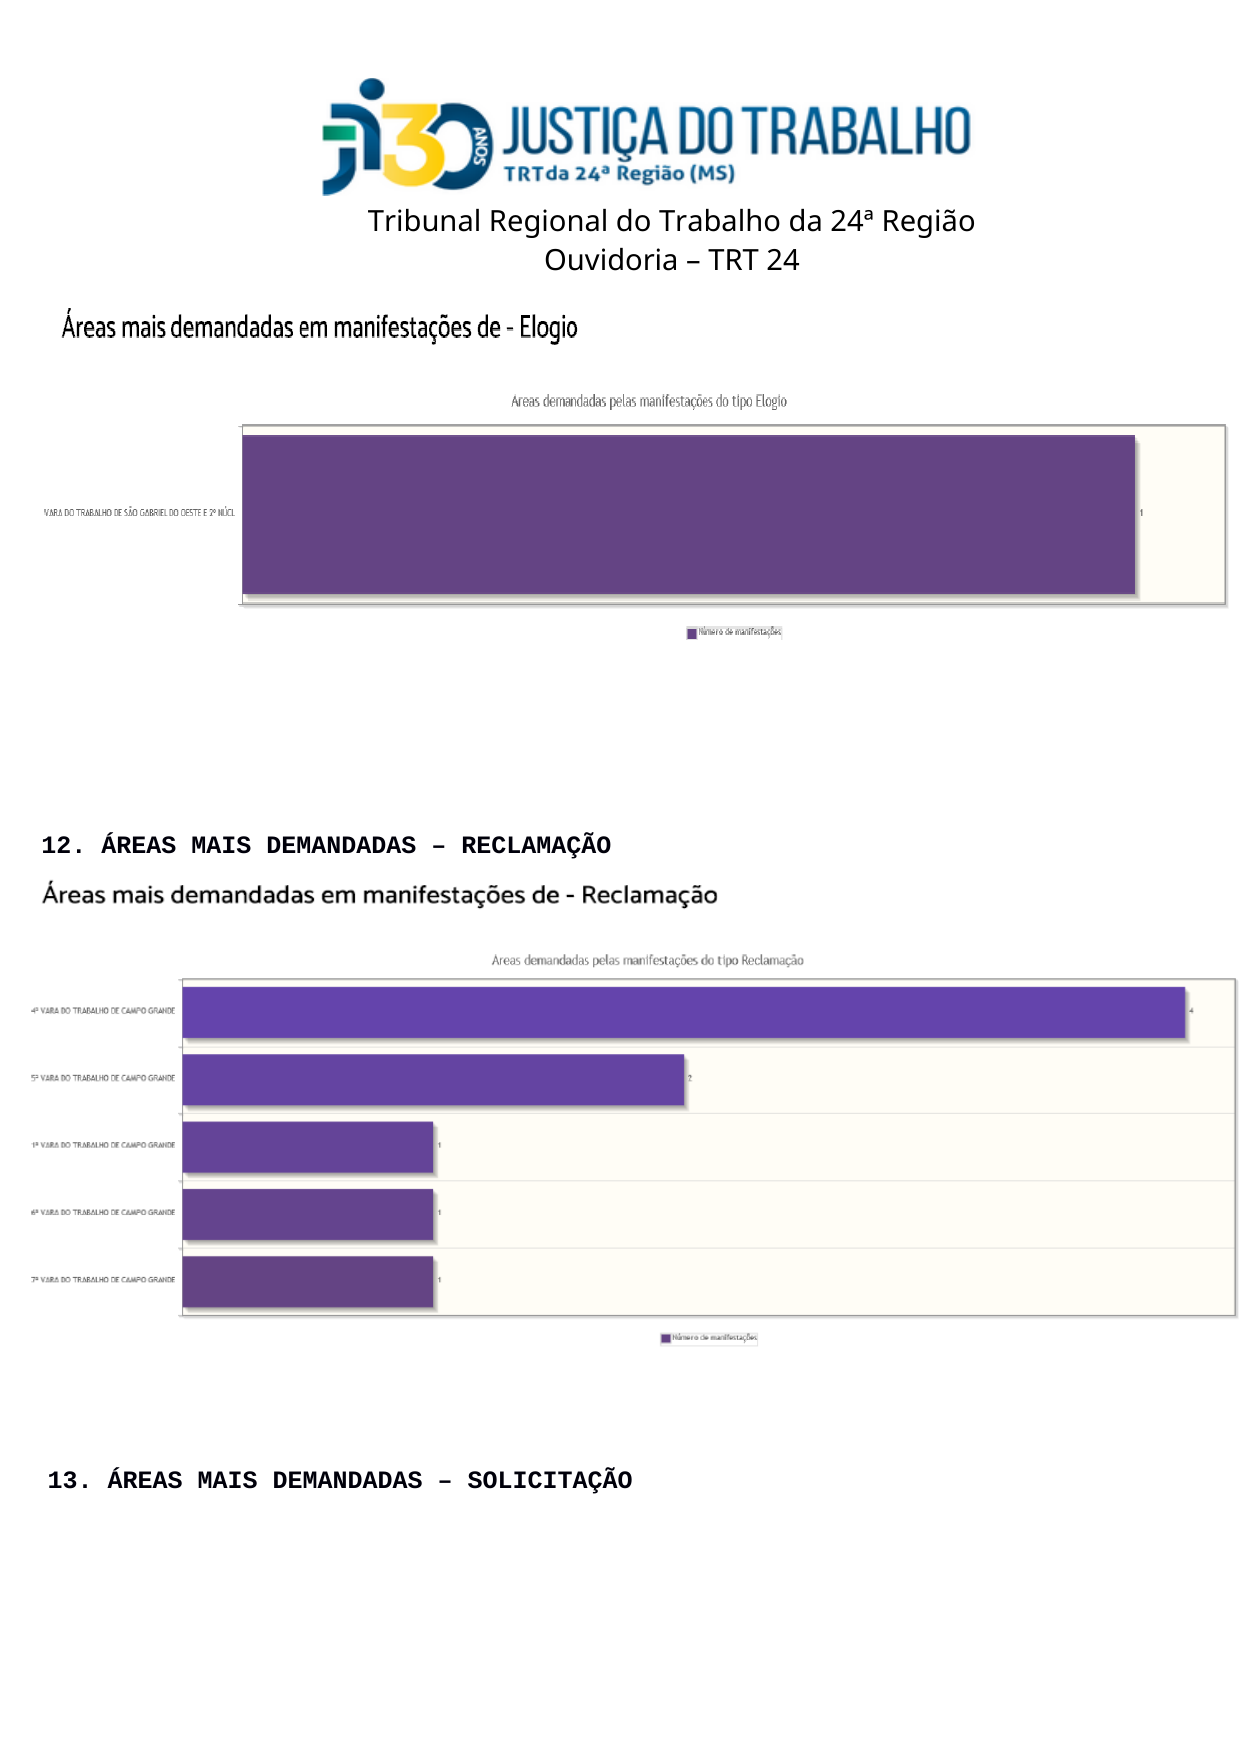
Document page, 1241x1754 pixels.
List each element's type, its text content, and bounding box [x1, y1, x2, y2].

picture [322, 78, 984, 196]
text 12. ÁREAS MAIS DEMANDADAS – RECLAMAÇÃO [41, 833, 1209, 861]
text 13. ÁREAS MAIS DEMANDADAS – SOLICITAÇÃO [47, 1468, 1209, 1496]
